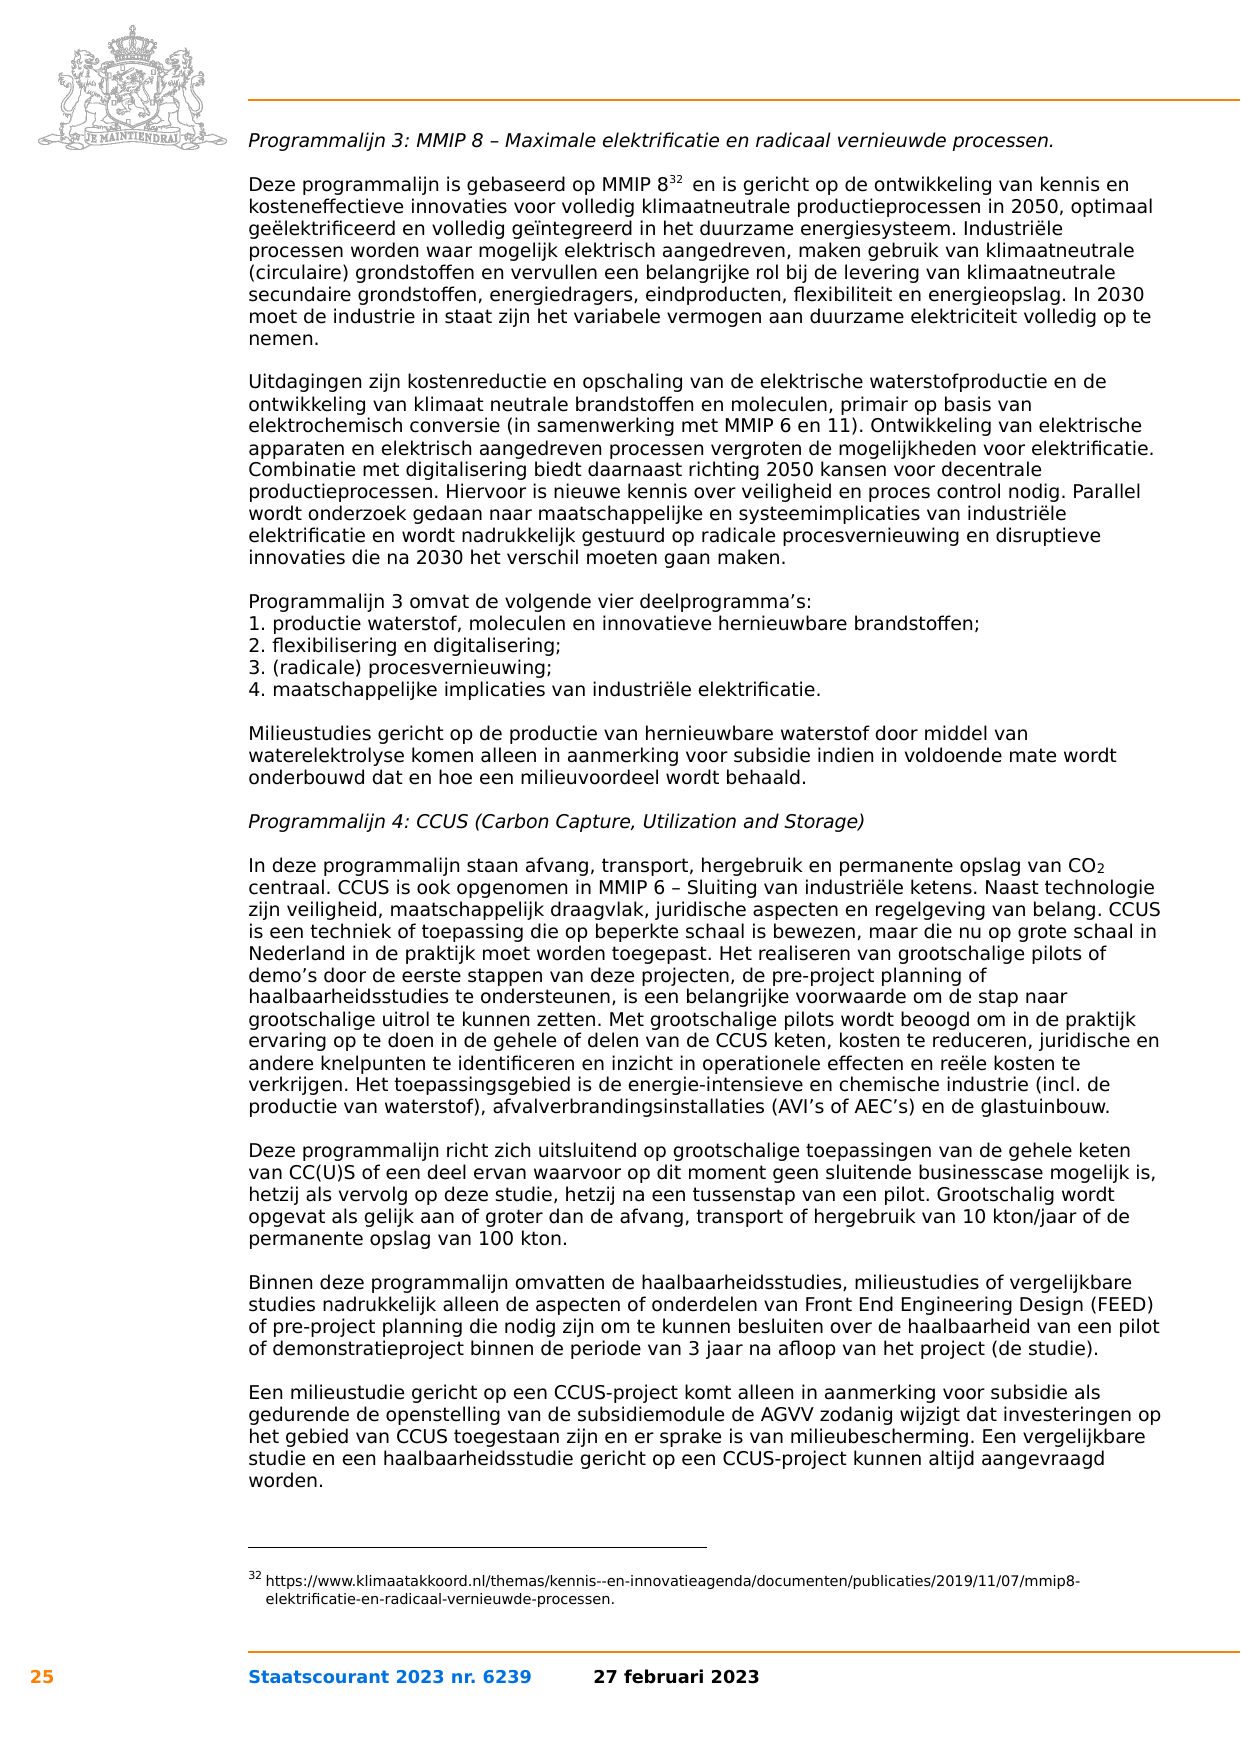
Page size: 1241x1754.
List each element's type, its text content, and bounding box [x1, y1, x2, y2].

text 2. flexibilisering en digitalisering; [248, 635, 1163, 657]
subtitle Programmalijn 4: CCUS (Carbon Capture, Utilization and Storage) [248, 811, 1163, 833]
text Programmalijn 3 omvat de volgende vier deelprogramma’s: [248, 591, 1163, 613]
text Binnen deze programmalijn omvatten de haalbaarheidsstudies, milieustudies of vergelijkbare studies nadrukkelijk alleen de aspecten of onderdelen van Front End Engineering Design (FEED) of pre-project planning die nodig zijn om te kunnen besluiten over de haalbaarheid van een pilot of demonstratieproject binnen de periode van 3 jaar na afloop van het project (de studie). [248, 1272, 1163, 1360]
text Deze programmalijn richt zich uitsluitend op grootschalige toepassingen van de gehele keten van CC(U)S of een deel ervan waarvoor op dit moment geen sluitende businesscase mogelijk is, hetzij als vervolg op deze studie, hetzij na een tussenstap van een pilot. Grootschalig wordt opgevat als gelijk aan of groter dan de afvang, transport of hergebruik van 10 kton/jaar of de permanente opslag van 100 kton. [248, 1140, 1163, 1250]
subtitle Programmalijn 3: MMIP 8 – Maximale elektrificatie en radicaal vernieuwde processen. [248, 130, 1163, 152]
text Deze programmalijn is gebaseerd op MMIP 8 en is gericht op de ontwikkeling van kennis en kosteneffectieve innovaties voor volledig klimaatneutrale productieprocessen in 2050, optimaal geëlektrificeerd en volledig geïntegreerd in het duurzame energiesysteem. Industriële processen worden waar mogelijk elektrisch aangedreven, maken gebruik van klimaatneutrale (circulaire) grondstoffen en vervullen een belangrijke rol bij de levering van klimaatneutrale secundaire grondstoffen, energiedragers, eindproducten, flexibiliteit en energieopslag. In 2030 moet de industrie in staat zijn het variabele vermogen aan duurzame elektriciteit volledig op te nemen. [248, 174, 1163, 349]
text Uitdagingen zijn kostenreductie en opschaling van de elektrische waterstofproductie en de ontwikkeling van klimaat neutrale brandstoffen en moleculen, primair op basis van elektrochemisch conversie (in samenwerking met MMIP 6 en 11). Ontwikkeling van elektrische apparaten en elektrisch aangedreven processen vergroten de mogelijkheden voor elektrificatie. Combinatie met digitalisering biedt daarnaast richting 2050 kansen voor decentrale productieprocessen. Hiervoor is nieuwe kennis over veiligheid en proces control nodig. Parallel wordt onderzoek gedaan naar maatschappelijke en systeemimplicaties van industriële elektrificatie en wordt nadrukkelijk gestuurd op radicale procesvernieuwing en disruptieve innovaties die na 2030 het verschil moeten gaan maken. [248, 371, 1163, 569]
text https://www.klimaatakkoord.nl/themas/kennis--en-innovatieagenda/documenten/publicaties/2019/11/07/mmip8-elektrificatie-en-radicaal-vernieuwde-processen. [248, 1569, 1163, 1608]
text Milieustudies gericht op de productie van hernieuwbare waterstof door middel van waterelektrolyse komen alleen in aanmerking voor subsidie indien in voldoende mate wordt onderbouwd dat en hoe een milieuvoordeel wordt behaald. [248, 723, 1163, 789]
text 3. (radicale) procesvernieuwing; [248, 657, 1163, 679]
text In deze programmalijn staan afvang, transport, hergebruik en permanente opslag van CO2 centraal. CCUS is ook opgenomen in MMIP 6 – Sluiting van industriële ketens. Naast technologie zijn veiligheid, maatschappelijk draagvlak, juridische aspecten en regelgeving van belang. CCUS is een techniek of toepassing die op beperkte schaal is bewezen, maar die nu op grote schaal in Nederland in de praktijk moet worden toegepast. Het realiseren van grootschalige pilots of demo’s door de eerste stappen van deze projecten, de pre-project planning of haalbaarheidsstudies te ondersteunen, is een belangrijke voorwaarde om de stap naar grootschalige uitrol te kunnen zetten. Met grootschalige pilots wordt beoogd om in de praktijk ervaring op te doen in de gehele of delen van de CCUS keten, kosten te reduceren, juridische en andere knelpunten te identificeren en inzicht in operationele effecten en reële kosten te verkrijgen. Het toepassingsgebied is de energie-intensieve en chemische industrie (incl. de productie van waterstof), afvalverbrandingsinstallaties (AVI’s of AEC’s) en de glastuinbouw. [248, 854, 1163, 1118]
picture [38, 25, 227, 150]
text Een milieustudie gericht op een CCUS-project komt alleen in aanmerking voor subsidie als gedurende de openstelling van de subsidiemodule de AGVV zodanig wijzigt dat investeringen op het gebied van CCUS toegestaan zijn en er sprake is van milieubescherming. Een vergelijkbare studie en een haalbaarheidsstudie gericht op een CCUS-project kunnen altijd aangevraagd worden. [248, 1382, 1163, 1492]
text 1. productie waterstof, moleculen en innovatieve hernieuwbare brandstoffen; [248, 613, 1163, 635]
text 4. maatschappelijke implicaties van industriële elektrificatie. [248, 679, 1163, 701]
